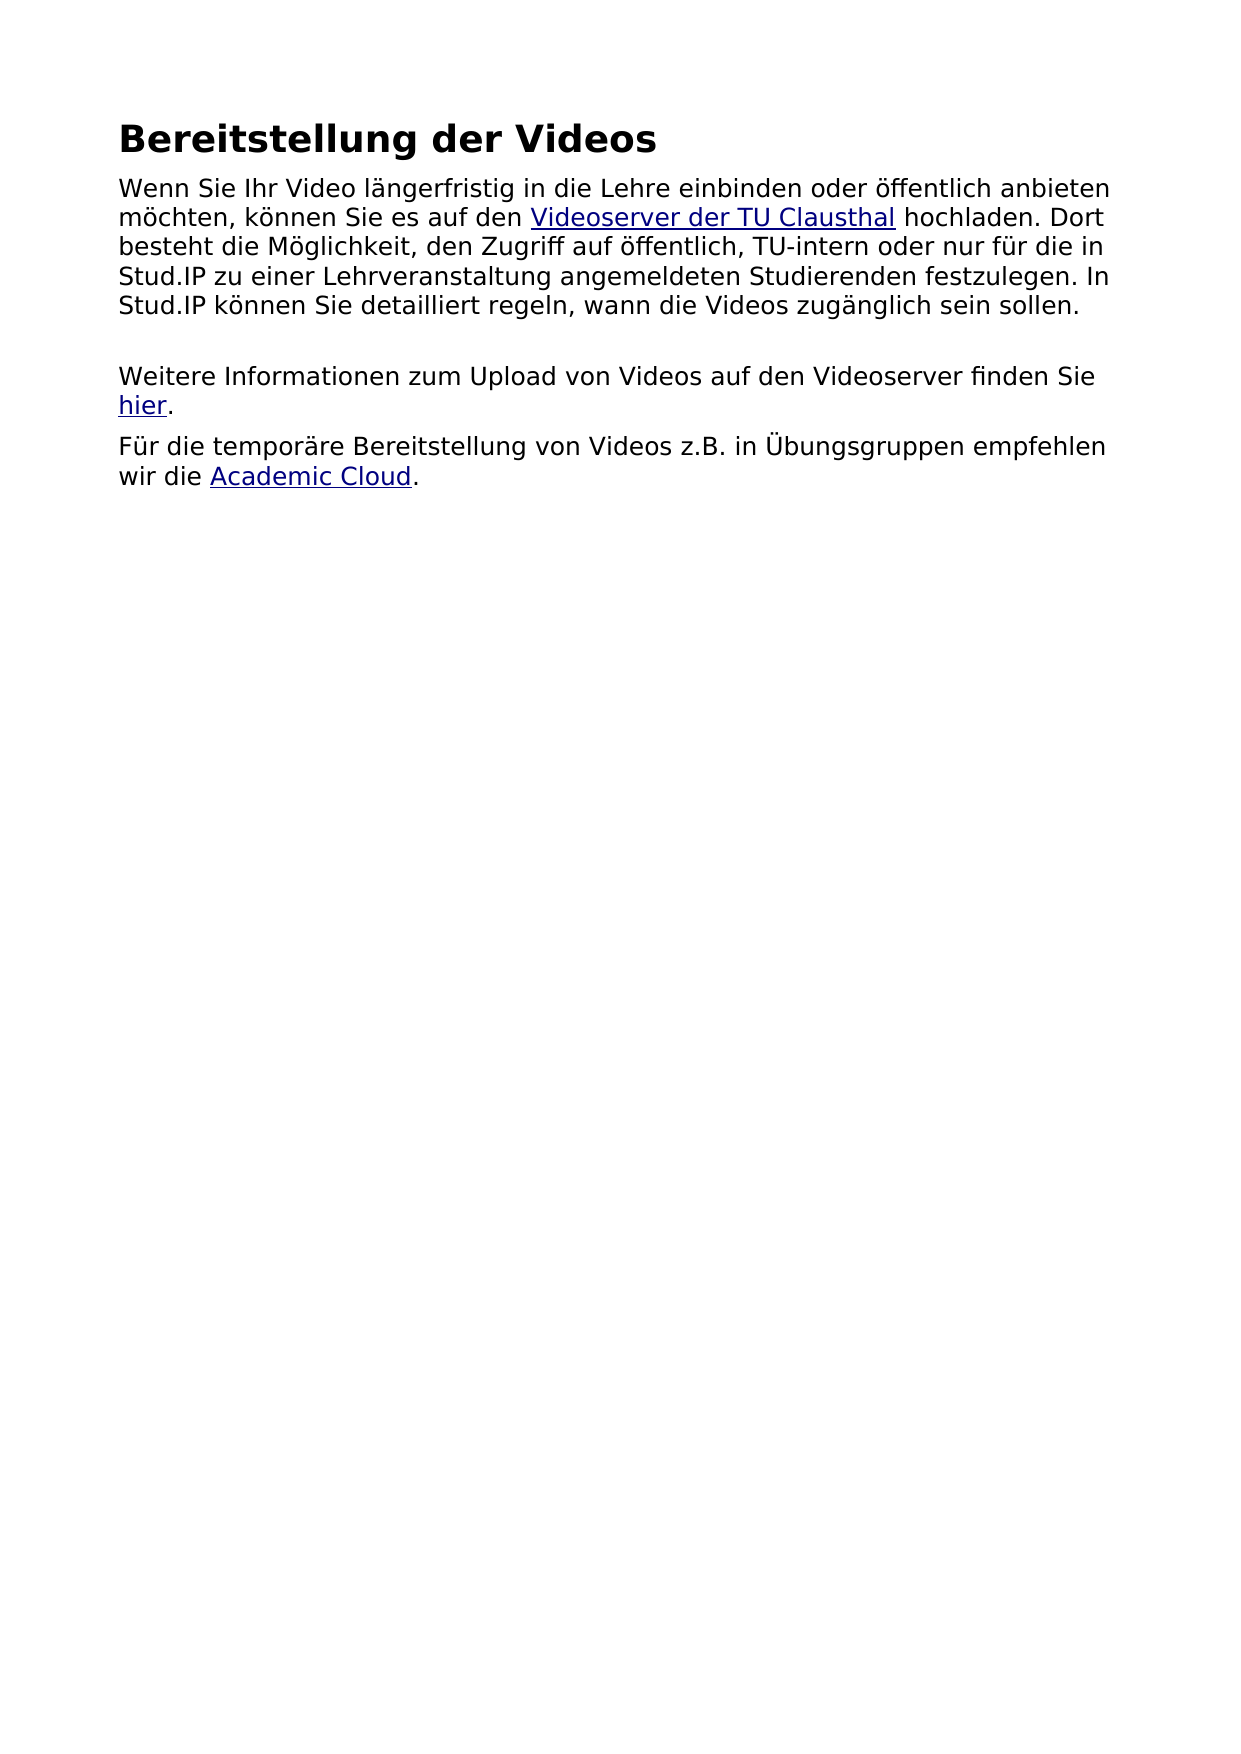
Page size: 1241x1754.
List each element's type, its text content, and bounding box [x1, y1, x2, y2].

text Weitere Informationen zum Upload von Videos auf den Videoserver finden Sie hier. [118, 362, 1122, 420]
subtitle Bereitstellung der Videos [118, 118, 1122, 162]
text Wenn Sie Ihr Video längerfristig in die Lehre einbinden oder öffentlich anbieten möchten, können Sie es auf den Videoserver der TU Clausthal hochladen. Dort besteht die Möglichkeit, den Zugriff auf öffentlich, TU-intern oder nur für die in Stud.IP zu einer Lehrveranstaltung angemeldeten Studierenden festzulegen. In Stud.IP können Sie detailliert regeln, wann die Videos zugänglich sein sollen. [118, 174, 1122, 349]
text Für die temporäre Bereitstellung von Videos z.B. in Übungsgruppen empfehlen wir die Academic Cloud. [118, 433, 1122, 491]
